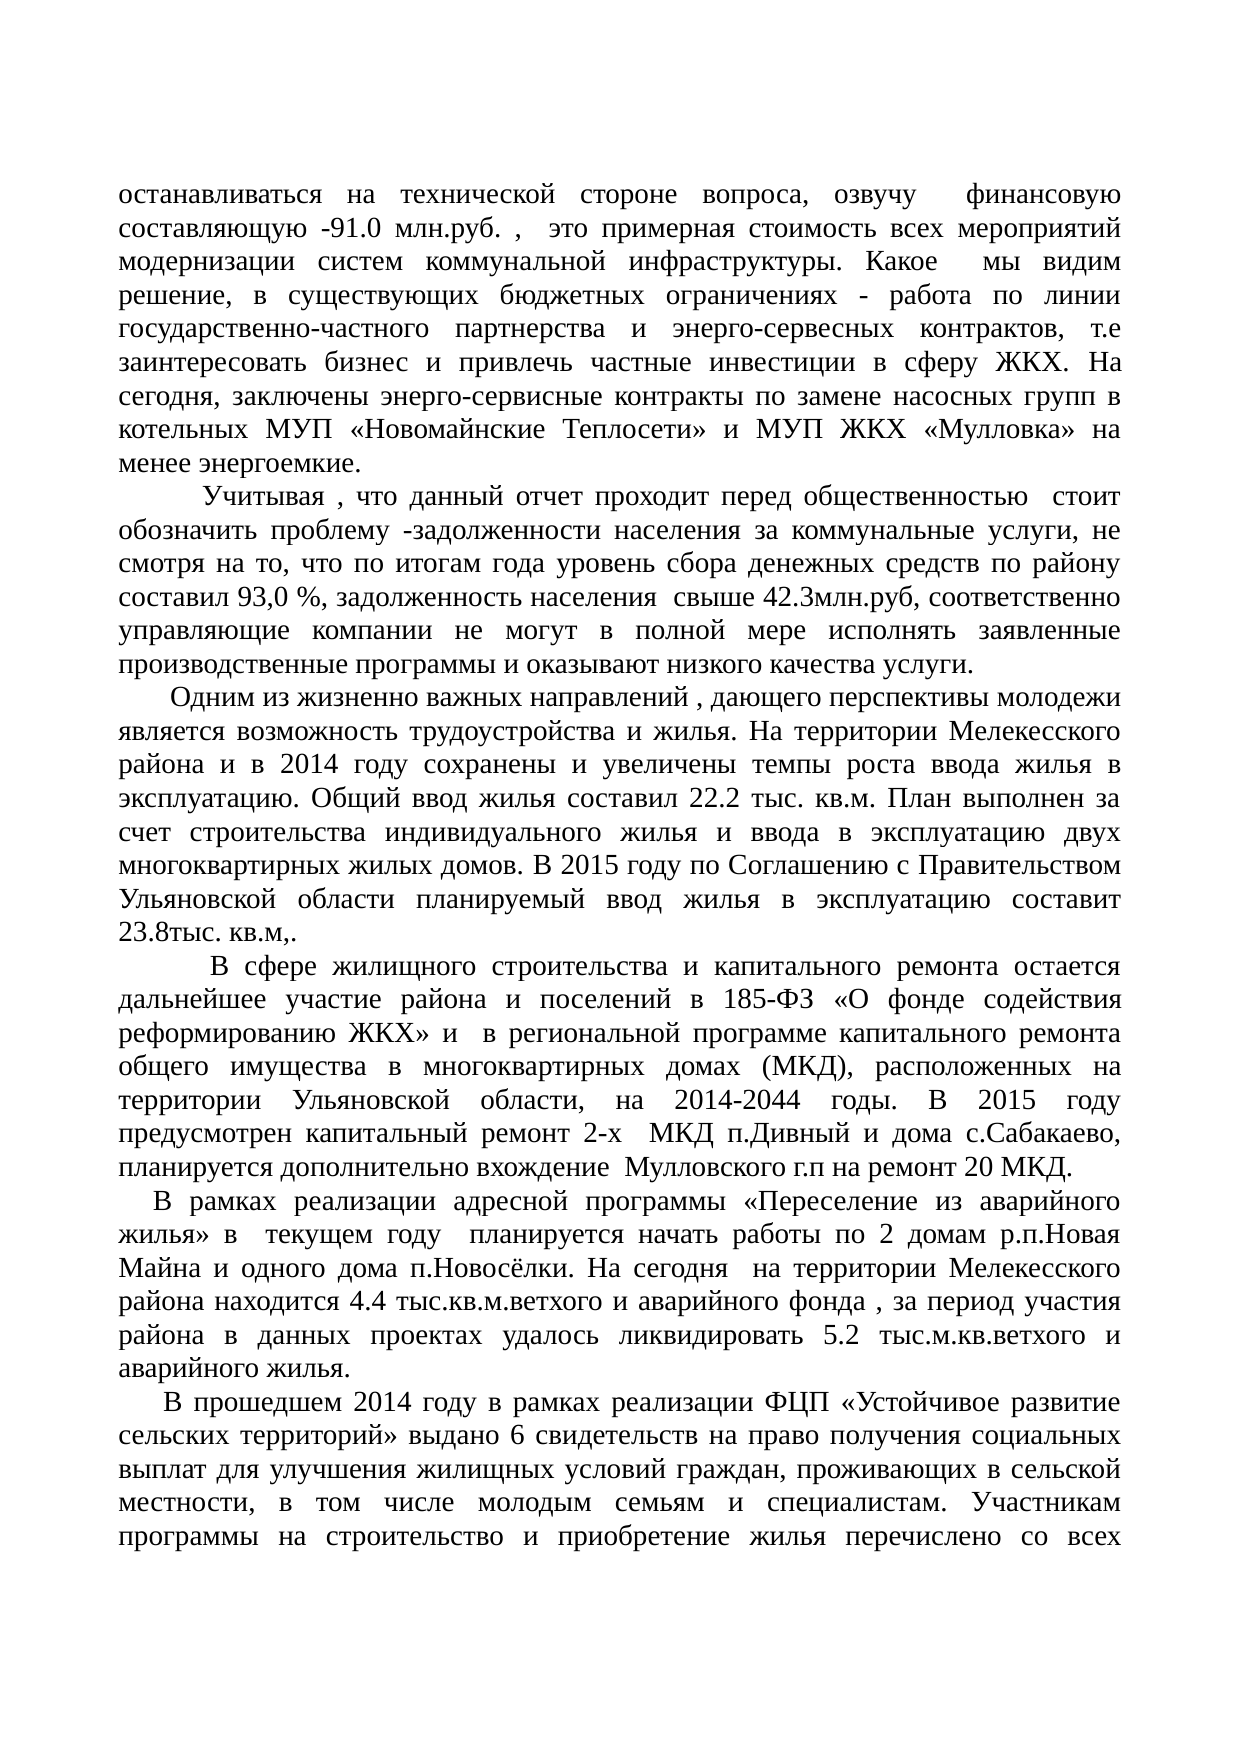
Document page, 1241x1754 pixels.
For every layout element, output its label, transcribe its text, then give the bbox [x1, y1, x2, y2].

text останавливаться на технической стороне вопроса, озвучу финансовую составляющую -91.0 млн.руб. , это примерная стоимость всех мероприятий модернизации систем коммунальной инфраструктуры. Какое мы видим решение, в существующих бюджетных ограничениях - работа по линии государственно-частного партнерства и энерго-сервесных контрактов, т.е заинтересовать бизнес и привлечь частные инвестиции в сферу ЖКХ. На сегодня, заключены энерго-сервисные контракты по замене насосных групп в котельных МУП «Новомайнские Теплосети» и МУП ЖКХ «Мулловка» на менее энергоемкие. [118, 176, 1122, 478]
text Одним из жизненно важных направлений , дающего перспективы молодежи является возможность трудоустройства и жилья. На территории Мелекесского района и в 2014 году сохранены и увеличены темпы роста ввода жилья в эксплуатацию. Общий ввод жилья составил 22.2 тыс. кв.м. План выполнен за счет строительства индивидуального жилья и ввода в эксплуатацию двух многоквартирных жилых домов. В 2015 году по Соглашению с Правительством Ульяновской области планируемый ввод жилья в эксплуатацию составит 23.8тыс. кв.м,. [118, 679, 1122, 948]
text В сфере жилищного строительства и капитального ремонта остается дальнейшее участие района и поселений в 185-ФЗ «О фонде содействия реформированию ЖКХ» и в региональной программе капитального ремонта общего имущества в многоквартирных домах (МКД), расположенных на территории Ульяновской области, на 2014-2044 годы. В 2015 году предусмотрен капитальный ремонт 2-х МКД п.Дивный и дома с.Сабакаево, планируется дополнительно вхождение Мулловского г.п на ремонт 20 МКД. [118, 948, 1122, 1183]
text В рамках реализации адресной программы «Переселение из аварийного жилья» в текущем году планируется начать работы по 2 домам р.п.Новая Майна и одного дома п.Новосёлки. На сегодня на территории Мелекесского района находится 4.4 тыс.кв.м.ветхого и аварийного фонда , за период участия района в данных проектах удалось ликвидировать 5.2 тыс.м.кв.ветхого и аварийного жилья. [118, 1183, 1122, 1384]
text В прошедшем 2014 году в рамках реализации ФЦП «Устойчивое развитие сельских территорий» выдано 6 свидетельств на право получения социальных выплат для улучшения жилищных условий граждан, проживающих в сельской местности, в том числе молодым семьям и специалистам. Участникам программы на строительство и приобретение жилья перечислено со всех [118, 1384, 1122, 1552]
text Учитывая , что данный отчет проходит перед общественностью стоит обозначить проблему -задолженности населения за коммунальные услуги, не смотря на то, что по итогам года уровень сбора денежных средств по району составил 93,0 %, задолженность населения свыше 42.3млн.руб, соответственно управляющие компании не могут в полной мере исполнять заявленные производственные программы и оказывают низкого качества услуги. [118, 478, 1122, 679]
